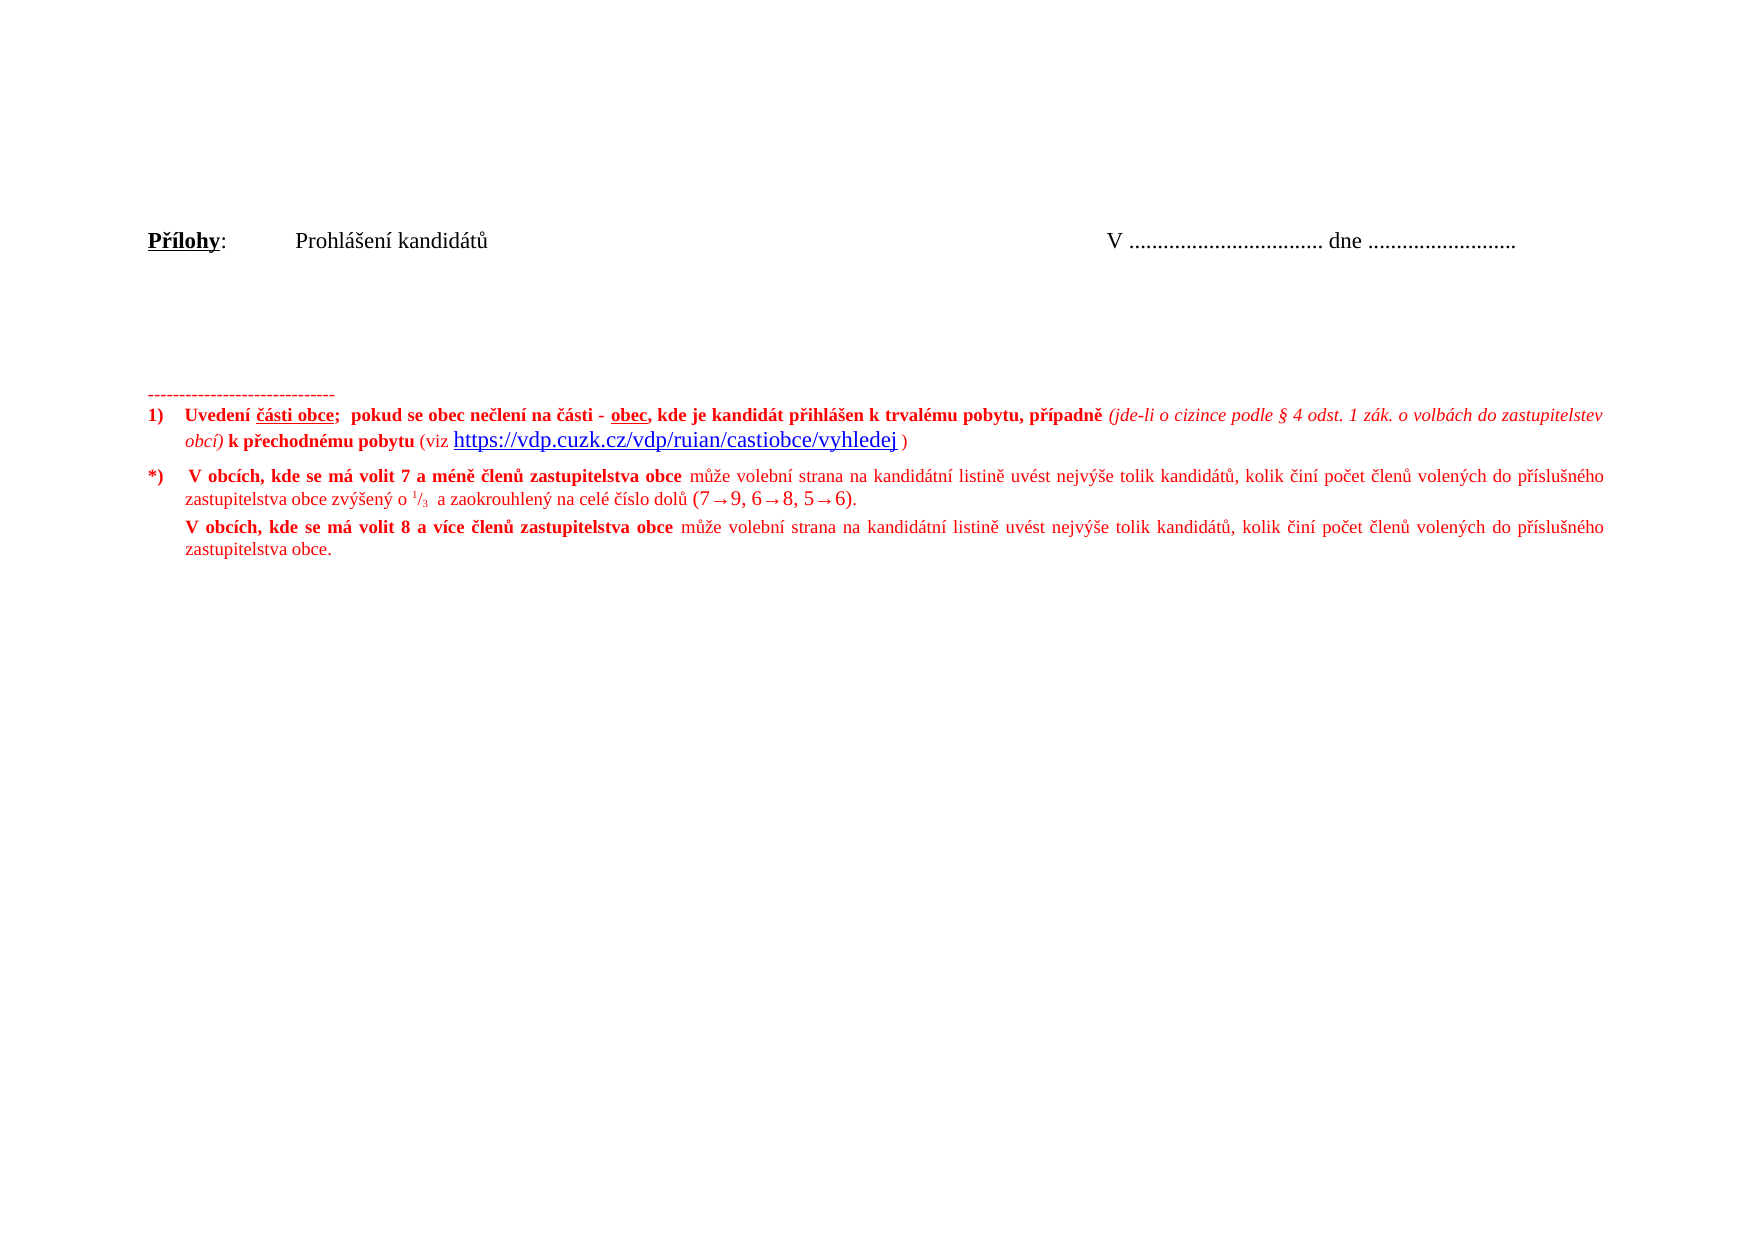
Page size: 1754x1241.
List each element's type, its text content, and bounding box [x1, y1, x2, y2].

text *) V obcích, kde se má volit 7 a méně členů zastupitelstva obce může volební strana na kandidátní listině uvést nejvýše tolik kandidátů, kolik činí počet členů volených do příslušného zastupitelstva obce zvýšený o 1/3 a zaokrouhlený na celé číslo dolů (7→9, 6→8, 5→6). [148, 464, 1606, 510]
text 1) Uvedení části obce; pokud se obec nečlení na části - obec, kde je kandidát přihlášen k trvalému pobytu, případně (jde-li o cizince podle § 4 odst. 1 zák. o volbách do zastupitelstev obcí) k přechodnému pobytu (viz https://vdp.cuzk.cz/vdp/ruian/castiobce/vyhledej ) [148, 404, 1606, 452]
text Přílohy: Prohlášení kandidátů V .................................. dne .......................... [148, 227, 1606, 253]
text ------------------------------ [148, 382, 1606, 404]
text V obcích, kde se má volit 8 a více členů zastupitelstva obce může volební strana na kandidátní listině uvést nejvýše tolik kandidátů, kolik činí počet členů volených do příslušného zastupitelstva obce. [185, 516, 1606, 559]
